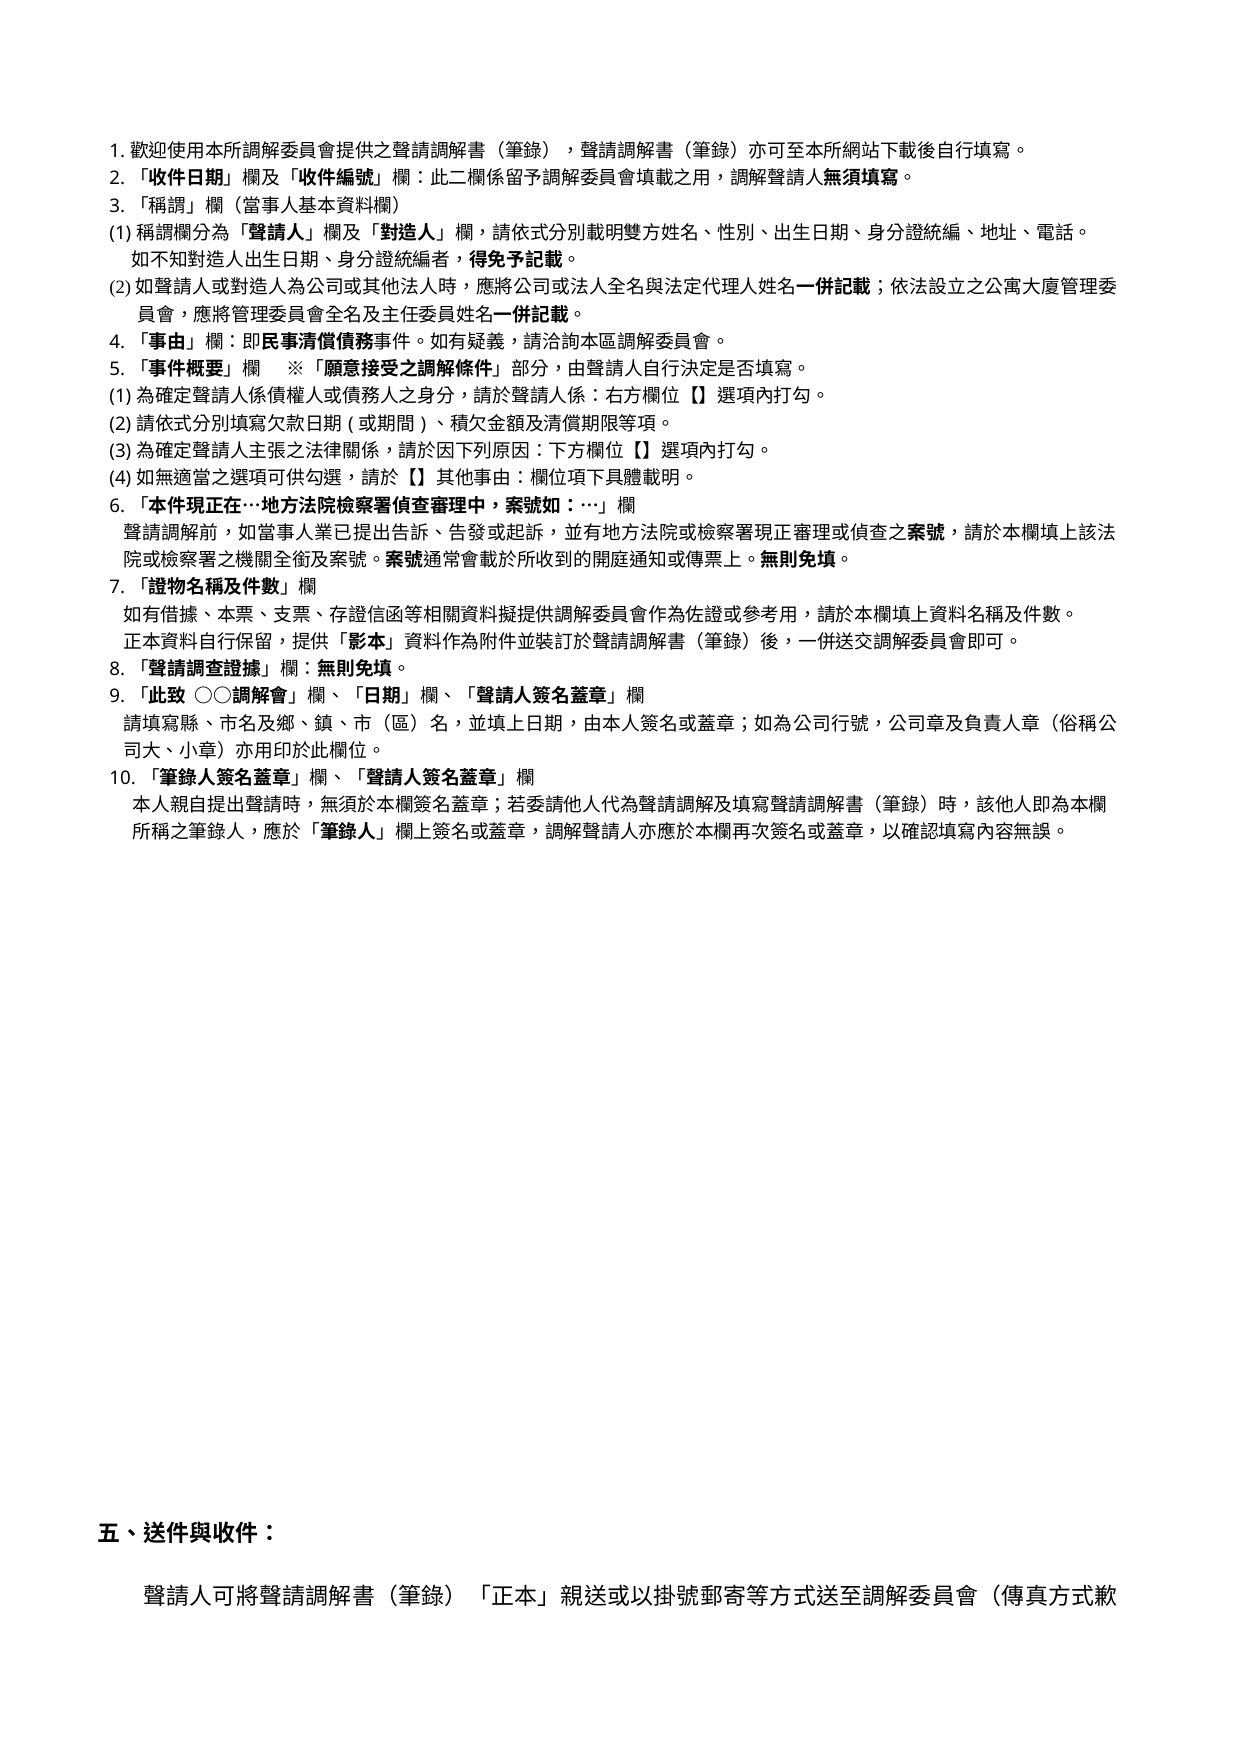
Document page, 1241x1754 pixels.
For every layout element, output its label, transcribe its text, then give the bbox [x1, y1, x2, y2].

text 聲請人可將聲請調解書（筆錄）「正本」親送或以掛號郵寄等方式送至調解委員會（傳真方式歉 [143, 1553, 1122, 1615]
text 五、送件與收件： [97, 1490, 1122, 1553]
